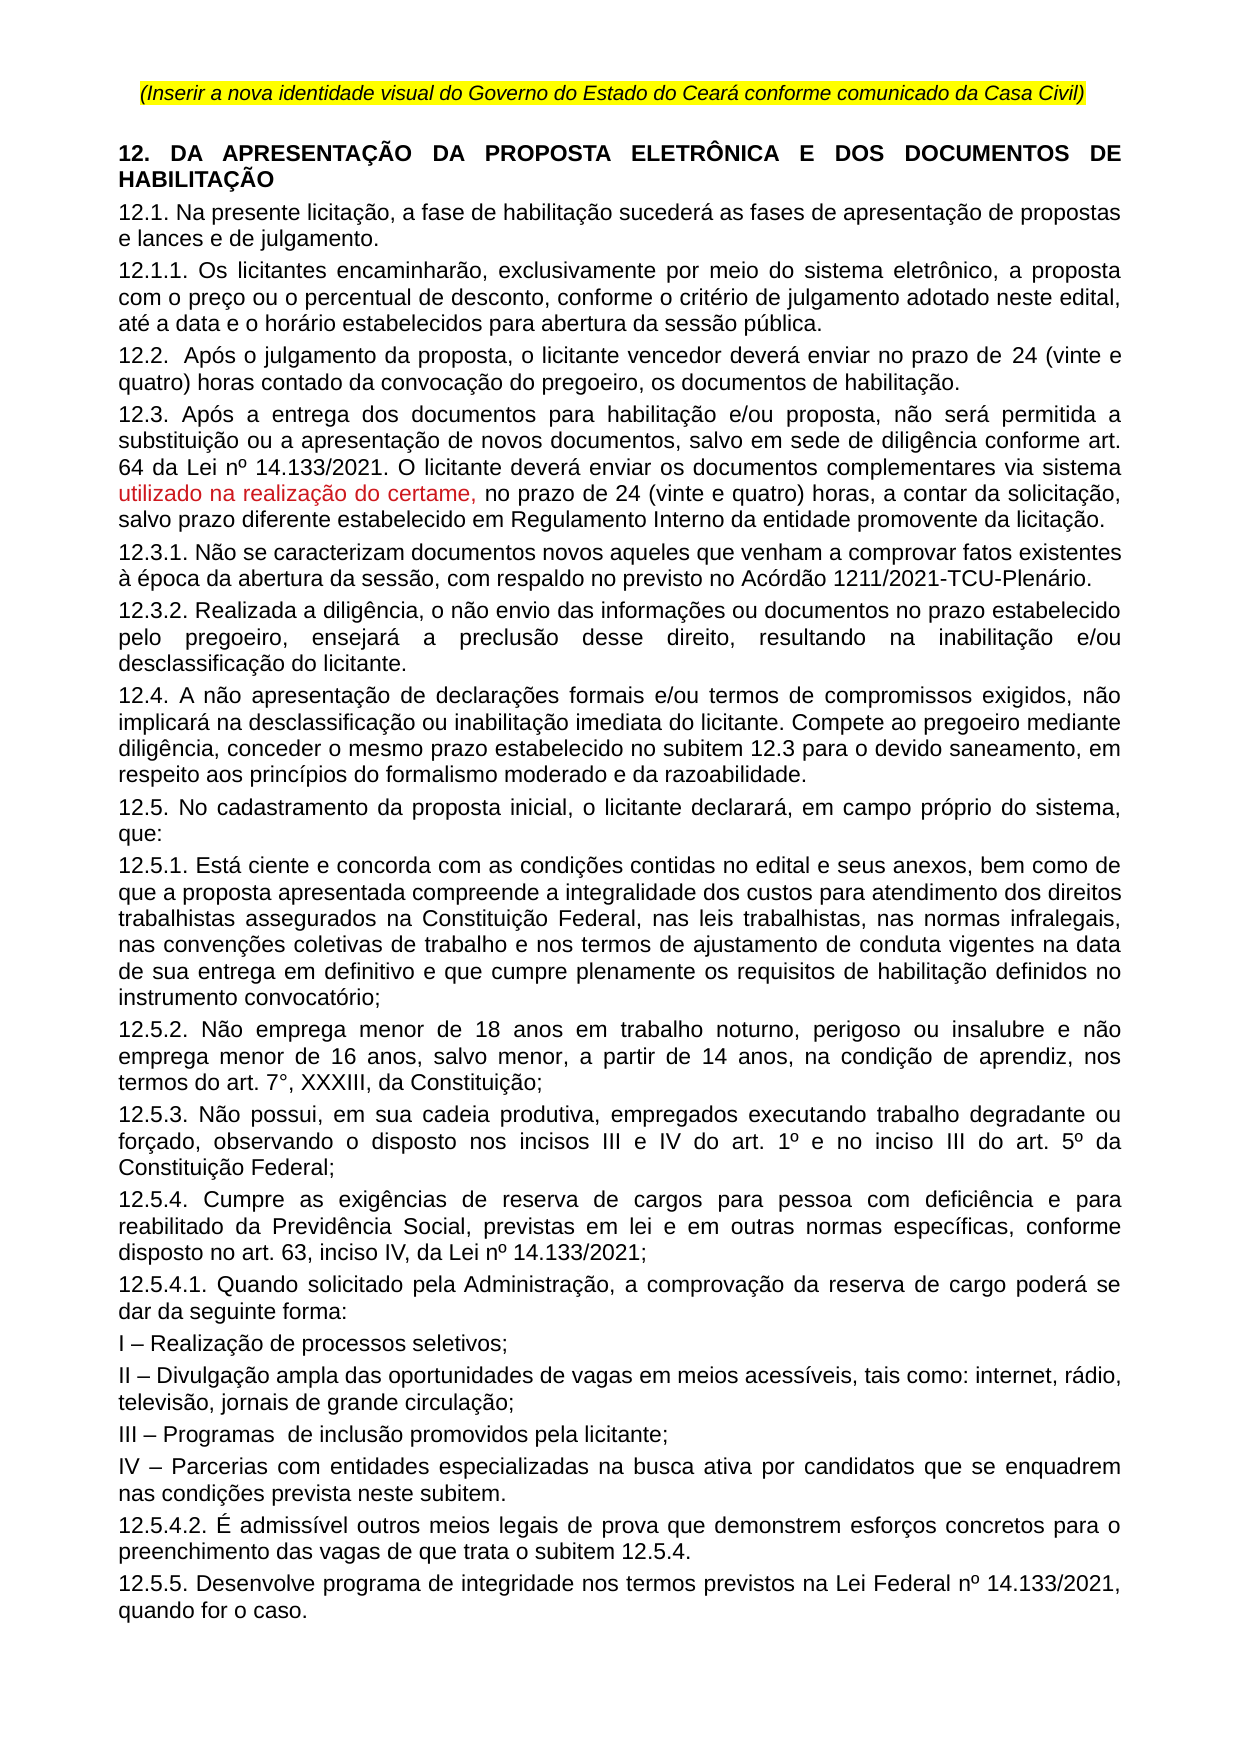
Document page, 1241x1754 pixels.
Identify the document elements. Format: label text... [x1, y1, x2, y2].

text III – Programas de inclusão promovidos pela licitante; [118, 1421, 1122, 1447]
text I – Realização de processos seletivos; [118, 1330, 1122, 1356]
text 12.2. Após o julgamento da proposta, o licitante vencedor deverá enviar no prazo de 24 (vinte e quatro) horas contado da convocação do pregoeiro, os documentos de habilitação. [118, 342, 1122, 395]
text 12.1.1. Os licitantes encaminharão, exclusivamente por meio do sistema eletrônico, a proposta com o preço ou o percentual de desconto, conforme o critério de julgamento adotado neste edital, até a data e o horário estabelecidos para abertura da sessão pública. [118, 257, 1122, 336]
text 12.1. Na presente licitação, a fase de habilitação sucederá as fases de apresentação de propostas e lances e de julgamento. [118, 198, 1122, 251]
text II – Divulgação ampla das oportunidades de vagas em meios acessíveis, tais como: internet, rádio, televisão, jornais de grande circulação; [118, 1362, 1122, 1415]
text 12.5.4.1. Quando solicitado pela Administração, a comprovação da reserva de cargo poderá se dar da seguinte forma: [118, 1271, 1122, 1324]
text 12.5.2. Não emprega menor de 18 anos em trabalho noturno, perigoso ou insalubre e não emprega menor de 16 anos, salvo menor, a partir de 14 anos, na condição de aprendiz, nos termos do art. 7°, XXXIII, da Constituição; [118, 1016, 1122, 1095]
text 12.5.4. Cumpre as exigências de reserva de cargos para pessoa com deficiência e para reabilitado da Previdência Social, previstas em lei e em outras normas específicas, conforme disposto no art. 63, inciso IV, da Lei nº 14.133/2021; [118, 1186, 1122, 1265]
text 12.3.1. Não se caracterizam documentos novos aqueles que venham a comprovar fatos existentes à época da abertura da sessão, com respaldo no previsto no Acórdão 1211/2021-TCU-Plenário. [118, 538, 1122, 591]
text IV – Parcerias com entidades especializadas na busca ativa por candidatos que se enquadrem nas condições prevista neste subitem. [118, 1453, 1122, 1506]
text 12.5.5. Desenvolve programa de integridade nos termos previstos na Lei Federal nº 14.133/2021, quando for o caso. [118, 1570, 1122, 1623]
text 12. DA APRESENTAÇÃO DA PROPOSTA ELETRÔNICA E DOS DOCUMENTOS DE HABILITAÇÃO [118, 140, 1122, 193]
text 12.3.2. Realizada a diligência, o não envio das informações ou documentos no prazo estabelecido pelo pregoeiro, ensejará a preclusão desse direito, resultando na inabilitação e/ou desclassificação do licitante. [118, 597, 1122, 676]
text 12.5.3. Não possui, em sua cadeia produtiva, empregados executando trabalho degradante ou forçado, observando o disposto nos incisos III e IV do art. 1º e no inciso III do art. 5º da Constituição Federal; [118, 1101, 1122, 1180]
text 12.5.4.2. É admissível outros meios legais de prova que demonstrem esforços concretos para o preenchimento das vagas de que trata o subitem 12.5.4. [118, 1512, 1122, 1564]
text 12.5. No cadastramento da proposta inicial, o licitante declarará, em campo próprio do sistema, que: [118, 793, 1122, 846]
text 12.3. Após a entrega dos documentos para habilitação e/ou proposta, não será permitida a substituição ou a apresentação de novos documentos, salvo em sede de diligência conforme art. 64 da Lei nº 14.133/2021. O licitante deverá enviar os documentos complementares via sistema utilizado na realização do certame, no prazo de 24 (vinte e quatro) horas, a contar da solicitação, salvo prazo diferente estabelecido em Regulamento Interno da entidade promovente da licitação. [118, 401, 1122, 533]
text 12.5.1. Está ciente e concorda com as condições contidas no edital e seus anexos, bem como de que a proposta apresentada compreende a integralidade dos custos para atendimento dos direitos trabalhistas assegurados na Constituição Federal, nas leis trabalhistas, nas normas infralegais, nas convenções coletivas de trabalho e nos termos de ajustamento de conduta vigentes na data de sua entrega em definitivo e que cumpre plenamente os requisitos de habilitação definidos no instrumento convocatório; [118, 852, 1122, 1010]
text 12.4. A não apresentação de declarações formais e/ou termos de compromissos exigidos, não implicará na desclassificação ou inabilitação imediata do licitante. Compete ao pregoeiro mediante diligência, conceder o mesmo prazo estabelecido no subitem 12.3 para o devido saneamento, em respeito aos princípios do formalismo moderado e da razoabilidade. [118, 682, 1122, 788]
